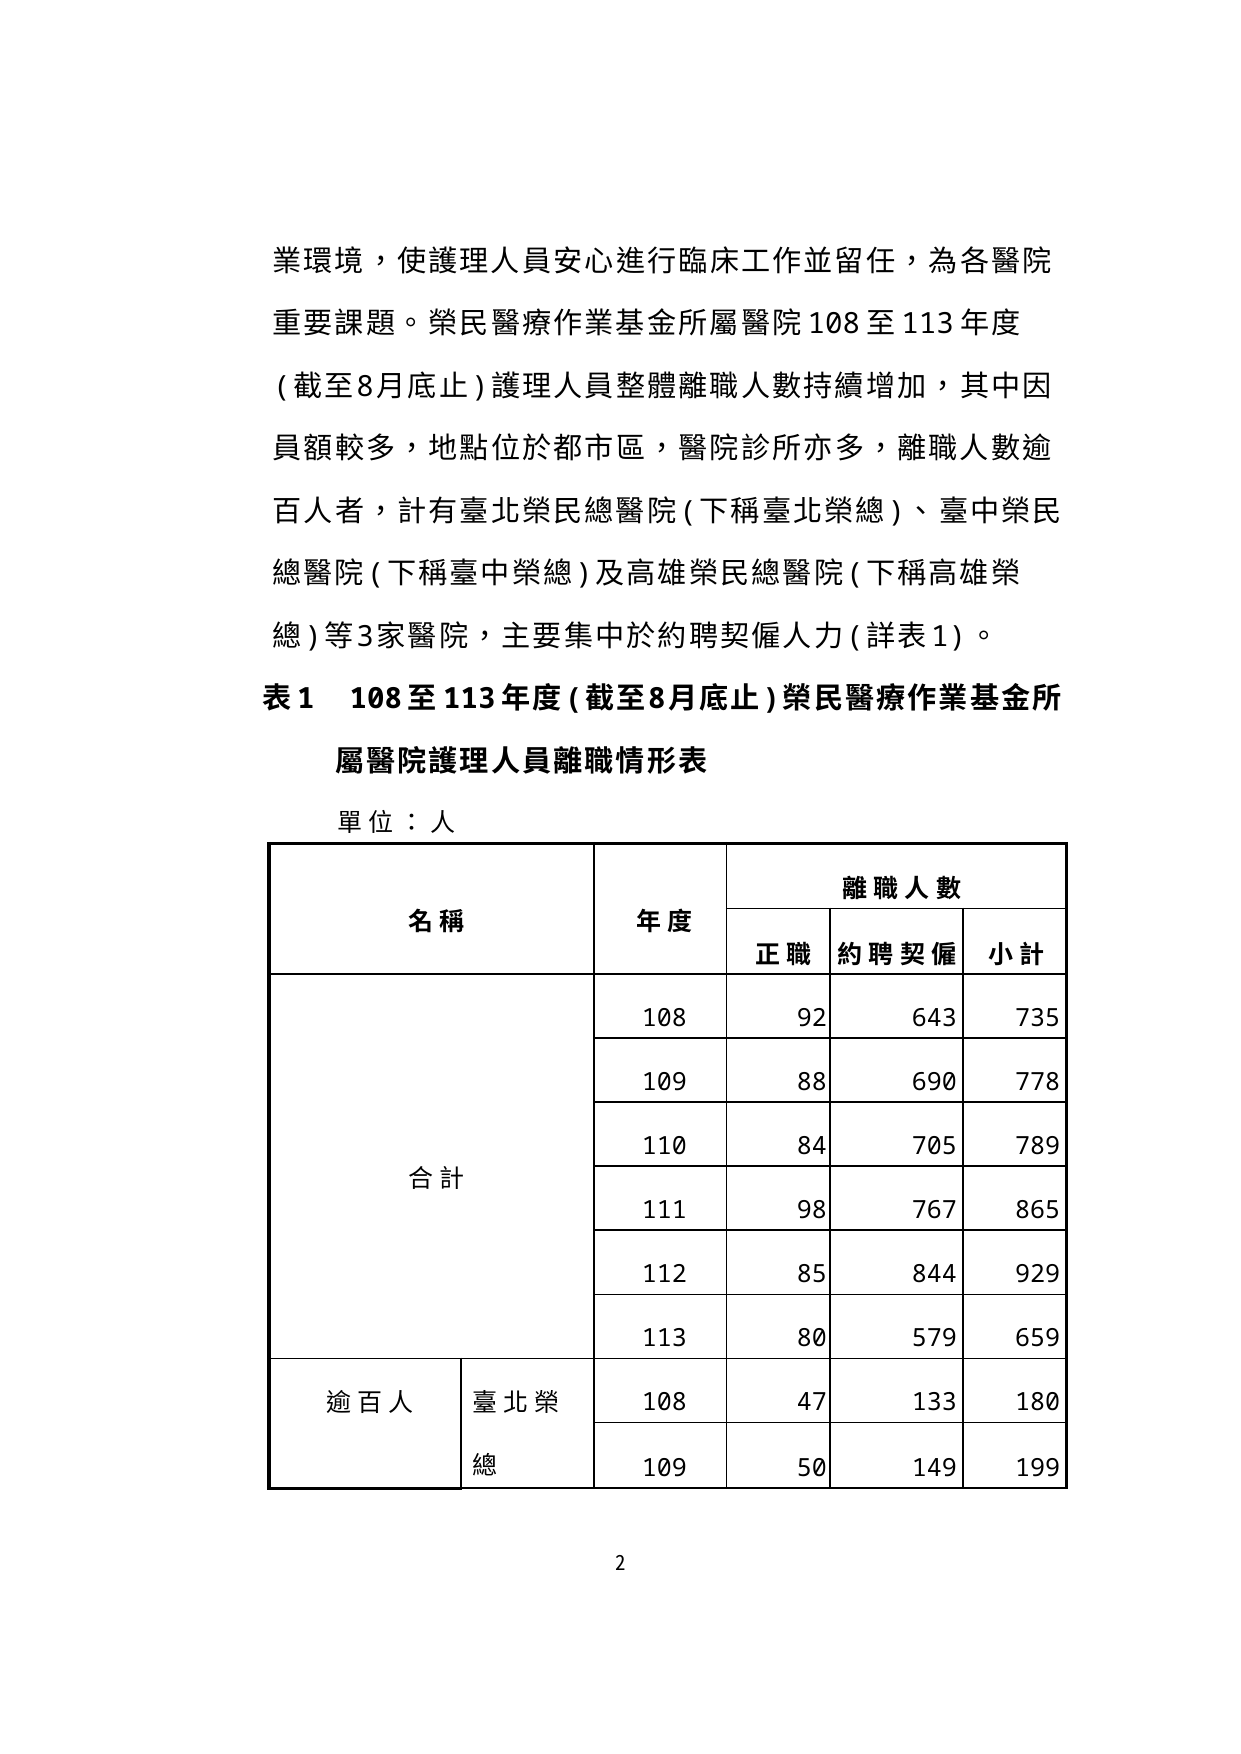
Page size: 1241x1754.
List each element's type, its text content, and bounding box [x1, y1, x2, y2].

table_header 離職人數 [727, 845, 1065, 907]
table_cell 98 [727, 1167, 829, 1229]
table_cell 180 [964, 1359, 1065, 1422]
table_cell 108 [595, 975, 726, 1037]
table_cell 逾百人 [271, 1359, 460, 1487]
table_cell 789 [964, 1103, 1065, 1165]
table_cell 正職 [727, 909, 829, 973]
table_cell 113 [595, 1295, 726, 1357]
table_cell 109 [595, 1039, 726, 1101]
table_cell 735 [964, 975, 1065, 1037]
table_cell 88 [727, 1039, 829, 1101]
table_cell 約聘契僱 [831, 909, 962, 973]
table_cell 92 [727, 975, 829, 1037]
table_cell 199 [964, 1423, 1065, 1487]
table_cell 865 [964, 1167, 1065, 1229]
table_cell 643 [831, 975, 962, 1037]
table_cell 111 [595, 1167, 726, 1229]
table_cell 778 [964, 1039, 1065, 1101]
table_cell 108 [595, 1359, 726, 1422]
table_cell 47 [727, 1359, 829, 1422]
table_cell 臺北榮總 [462, 1359, 593, 1487]
table_cell 小計 [964, 909, 1065, 973]
text 業環境，使護理人員安心進行臨床工作並留任，為各醫院重要課題。榮民醫療作業基金所屬醫院108至113年度(截至8月底止)護理人員整體離職人數持續增加，其中因員額較多，地點位於都市區，醫院診所亦多，離職人數逾百人者，計有臺北榮民總醫院(下稱臺北榮總)、臺中榮民總醫院(下稱臺中榮總)及高雄榮民總醫院(下稱高雄榮總)等3家醫院，主要集中於約聘契僱人力(詳表1)。 [266, 217, 1063, 654]
table_cell 110 [595, 1103, 726, 1165]
table_cell 合計 [271, 975, 593, 1357]
table_cell 85 [727, 1231, 829, 1293]
table_cell 929 [964, 1231, 1065, 1293]
table_cell 80 [727, 1295, 829, 1357]
text 表1 108至113年度(截至8月底止)榮民醫療作業基金所屬醫院護理人員離職情形表 單位：人 [251, 654, 1063, 842]
table_cell 149 [831, 1423, 962, 1487]
table_cell 579 [831, 1295, 962, 1357]
table_cell 690 [831, 1039, 962, 1101]
table_cell 659 [964, 1295, 1065, 1357]
table_header 名稱 [271, 845, 593, 973]
table_cell 844 [831, 1231, 962, 1293]
table_cell 133 [831, 1359, 962, 1422]
table_cell 84 [727, 1103, 829, 1165]
table_header 年度 [595, 845, 726, 973]
table_cell 112 [595, 1231, 726, 1293]
table_cell 50 [727, 1423, 829, 1487]
table_cell 767 [831, 1167, 962, 1229]
table_cell 109 [595, 1423, 726, 1487]
table_cell 705 [831, 1103, 962, 1165]
